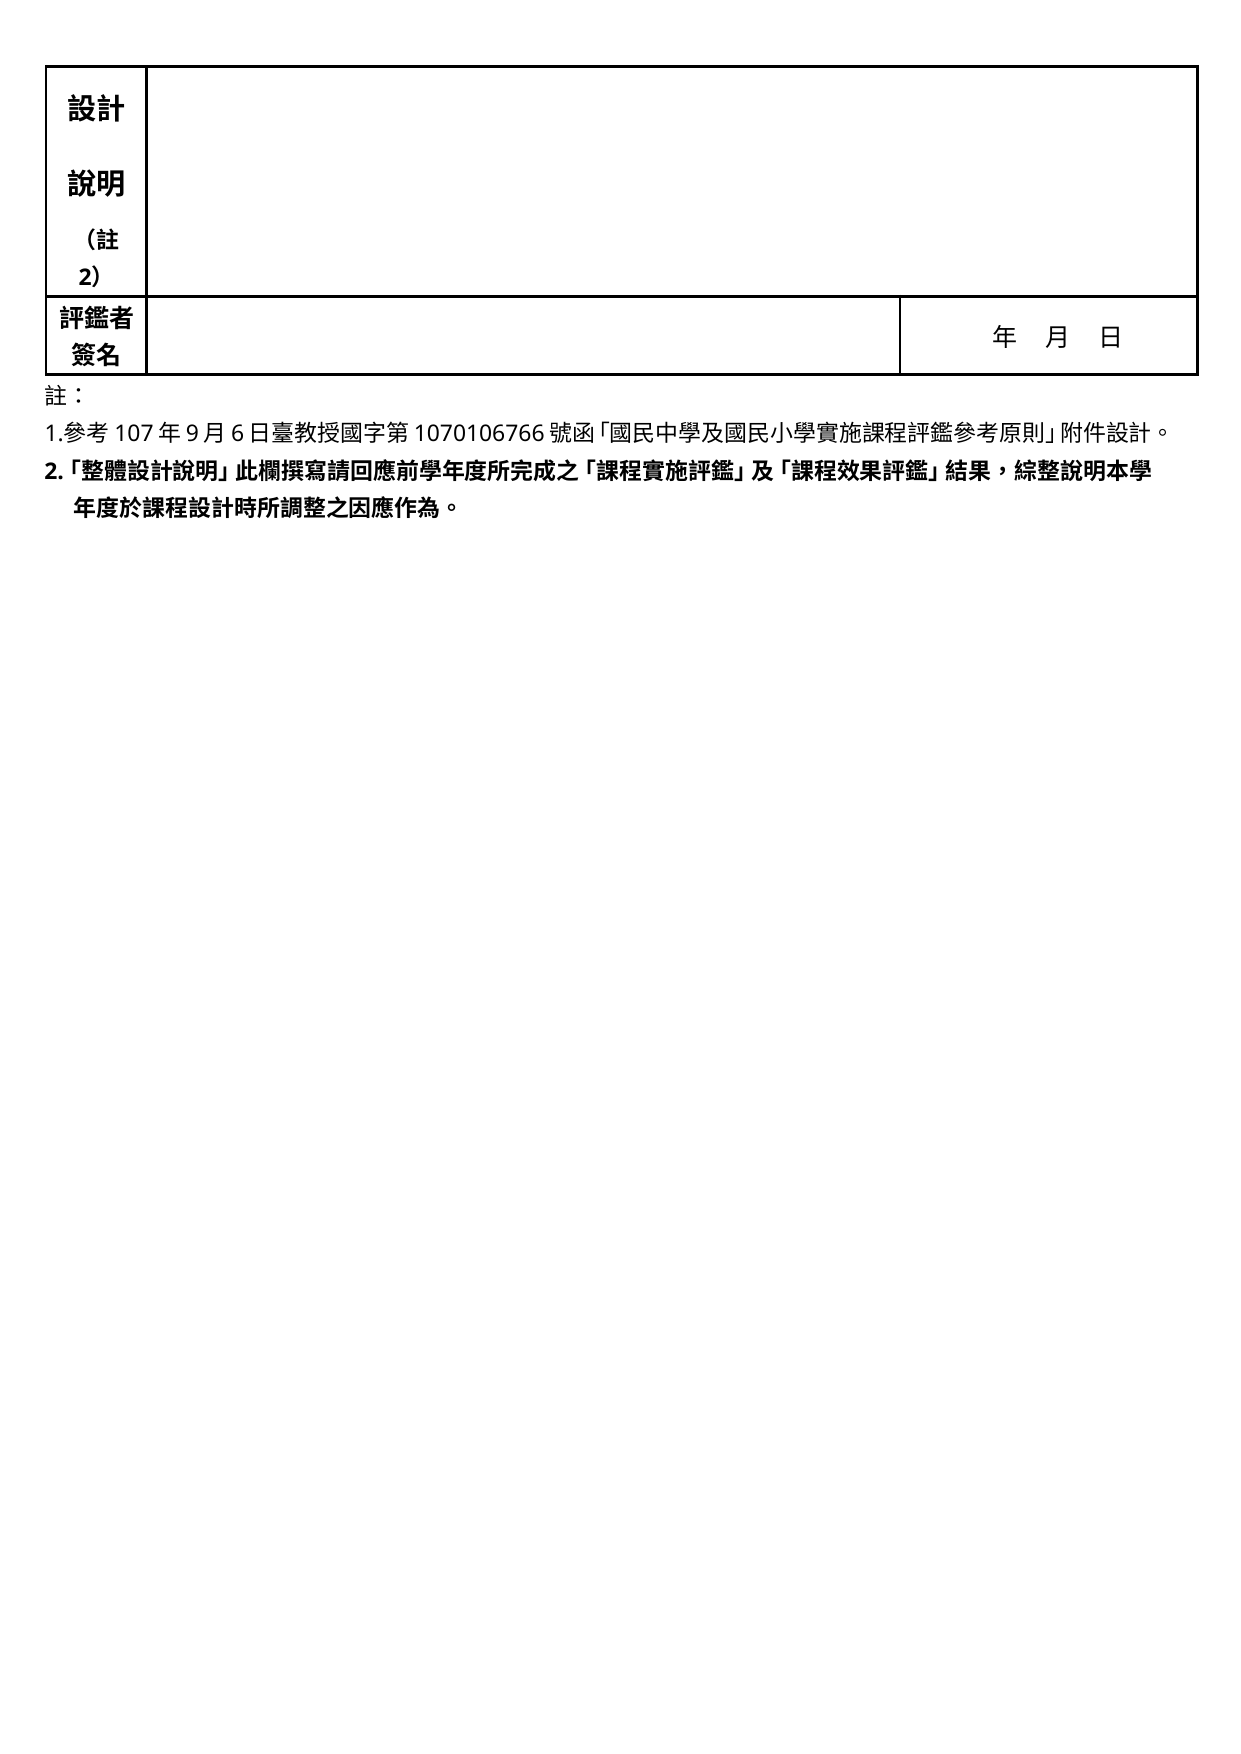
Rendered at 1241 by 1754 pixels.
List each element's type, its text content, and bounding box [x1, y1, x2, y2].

text 1.參考107年9月6日臺教授國字第1070106766號函「國民中學及國民小學實施課程評鑑參考原則」附件設計。 [44, 413, 1152, 451]
table_cell [148, 298, 899, 373]
table_cell [148, 68, 1196, 294]
text 註： [44, 376, 1152, 413]
table_cell 評鑑者 簽名 [47, 298, 145, 373]
table_cell 設計說明（註2） [47, 68, 145, 294]
table_cell 年 月 日 [901, 298, 1196, 373]
text 2.「整體設計說明」此欄撰寫請回應前學年度所完成之「課程實施評鑑」及「課程效果評鑑」結果，綜整說明本學年度於課程設計時所調整之因應作為。 [44, 451, 1152, 526]
